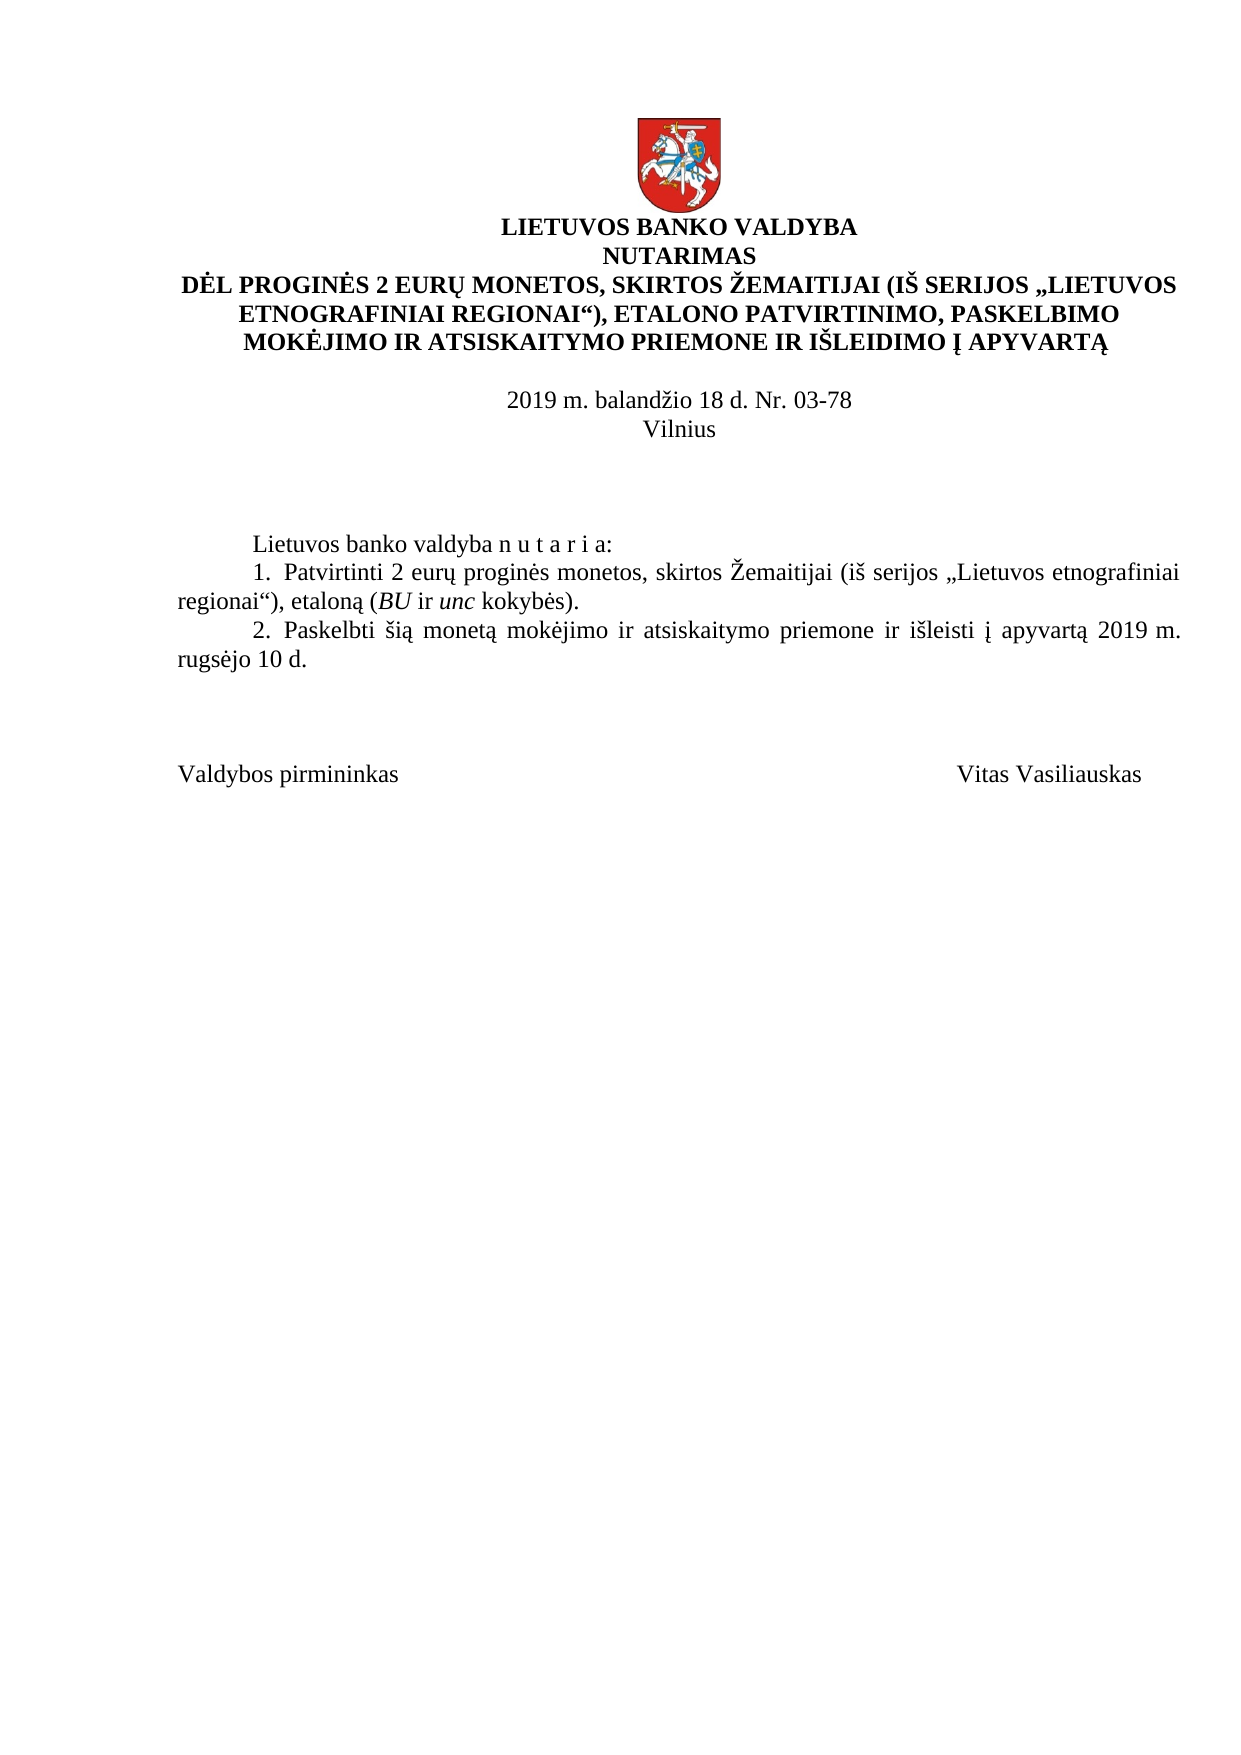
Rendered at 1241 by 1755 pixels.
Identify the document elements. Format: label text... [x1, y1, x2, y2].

text NUTARIMAS [177, 241, 1181, 270]
text Vilnius [177, 414, 1181, 442]
text 2019 m. balandžio 18 d. Nr. 03-78 [177, 385, 1181, 414]
text DĖL PROGINĖS 2 EURŲ monetos, SKIRTos ŽEMAITIJAI (IŠ SERIJOS „LIETUVOS ETNOGRAFINIAI REGIONAI“), etalonO PATVIRTINIMO, PASKELBIMO MOKĖJIMO IR ATSISKAITYMO PRIEMONE IR IŠLEIDIMO Į APYVARTĄ [177, 270, 1181, 356]
text Valdybos pirmininkas Vitas Vasiliauskas [177, 759, 1181, 787]
text Lietuvos banko valdyba n u t a r i a: [177, 529, 1181, 557]
text LIETUVOS BANKO VALDYBA [177, 212, 1181, 241]
text 1. Patvirtinti 2 eurų proginės monetos, skirtos Žemaitijai (iš serijos „Lietuvos etnografiniai regionai“), etaloną (BU ir unc kokybės). [177, 557, 1181, 615]
text 2. Paskelbti šią monetą mokėjimo ir atsiskaitymo priemone ir išleisti į apyvartą 2019 m. rugsėjo 10 d. [177, 615, 1181, 672]
